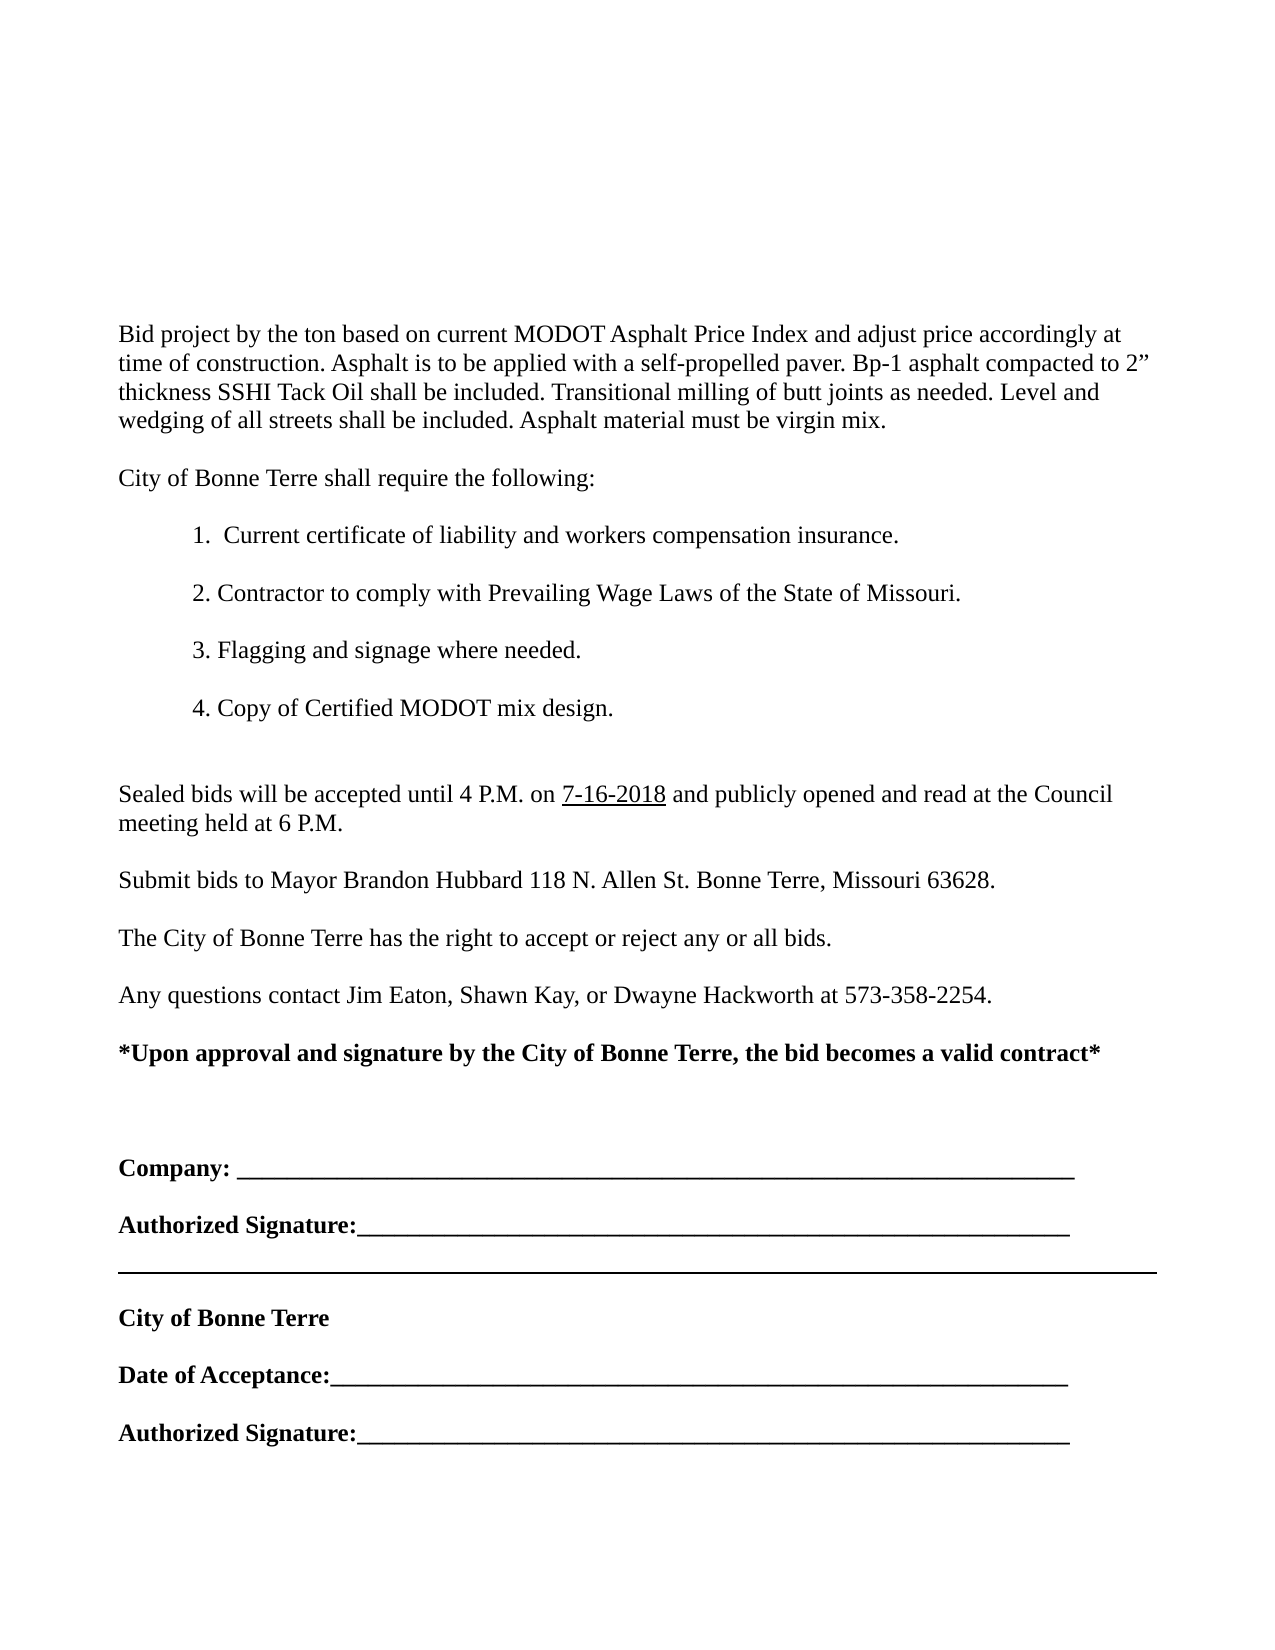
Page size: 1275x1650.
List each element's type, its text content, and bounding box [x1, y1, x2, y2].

text Company: ___________________________________________________________________ [118, 1153, 1157, 1182]
text City of Bonne Terre shall require the following: [118, 463, 1157, 492]
text 1. Current certificate of liability and workers compensation insurance. [118, 521, 1157, 549]
text City of Bonne Terre [118, 1303, 1157, 1332]
text Authorized Signature:_________________________________________________________ [118, 1211, 1157, 1239]
text Sealed bids will be accepted until 4 P.M. on 7-16-2018 and publicly opened and read at the Council meeting held at 6 P.M. [118, 779, 1157, 837]
text *Upon approval and signature by the City of Bonne Terre, the bid becomes a valid contract* [118, 1038, 1157, 1067]
text Submit bids to Mayor Brandon Hubbard 118 N. Allen St. Bonne Terre, Missouri 63628. [118, 866, 1157, 894]
text Date of Acceptance:___________________________________________________________ [118, 1361, 1157, 1389]
text 3. Flagging and signage where needed. [118, 636, 1157, 664]
text Authorized Signature:_________________________________________________________ [118, 1418, 1157, 1447]
text 4. Copy of Certified MODOT mix design. [118, 693, 1157, 722]
text 2. Contractor to comply with Prevailing Wage Laws of the State of Missouri. [118, 578, 1157, 607]
text Bid project by the ton based on current MODOT Asphalt Price Index and adjust price accordingly at time of construction. Asphalt is to be applied with a self-propelled paver. Bp-1 asphalt compacted to 2” thickness SSHI Tack Oil shall be included. Transitional milling of butt joints as needed. Level and wedging of all streets shall be included. Asphalt material must be virgin mix. [118, 319, 1157, 434]
text The City of Bonne Terre has the right to accept or reject any or all bids. [118, 923, 1157, 952]
text Any questions contact Jim Eaton, Shawn Kay, or Dwayne Hackworth at 573-358-2254. [118, 981, 1157, 1009]
